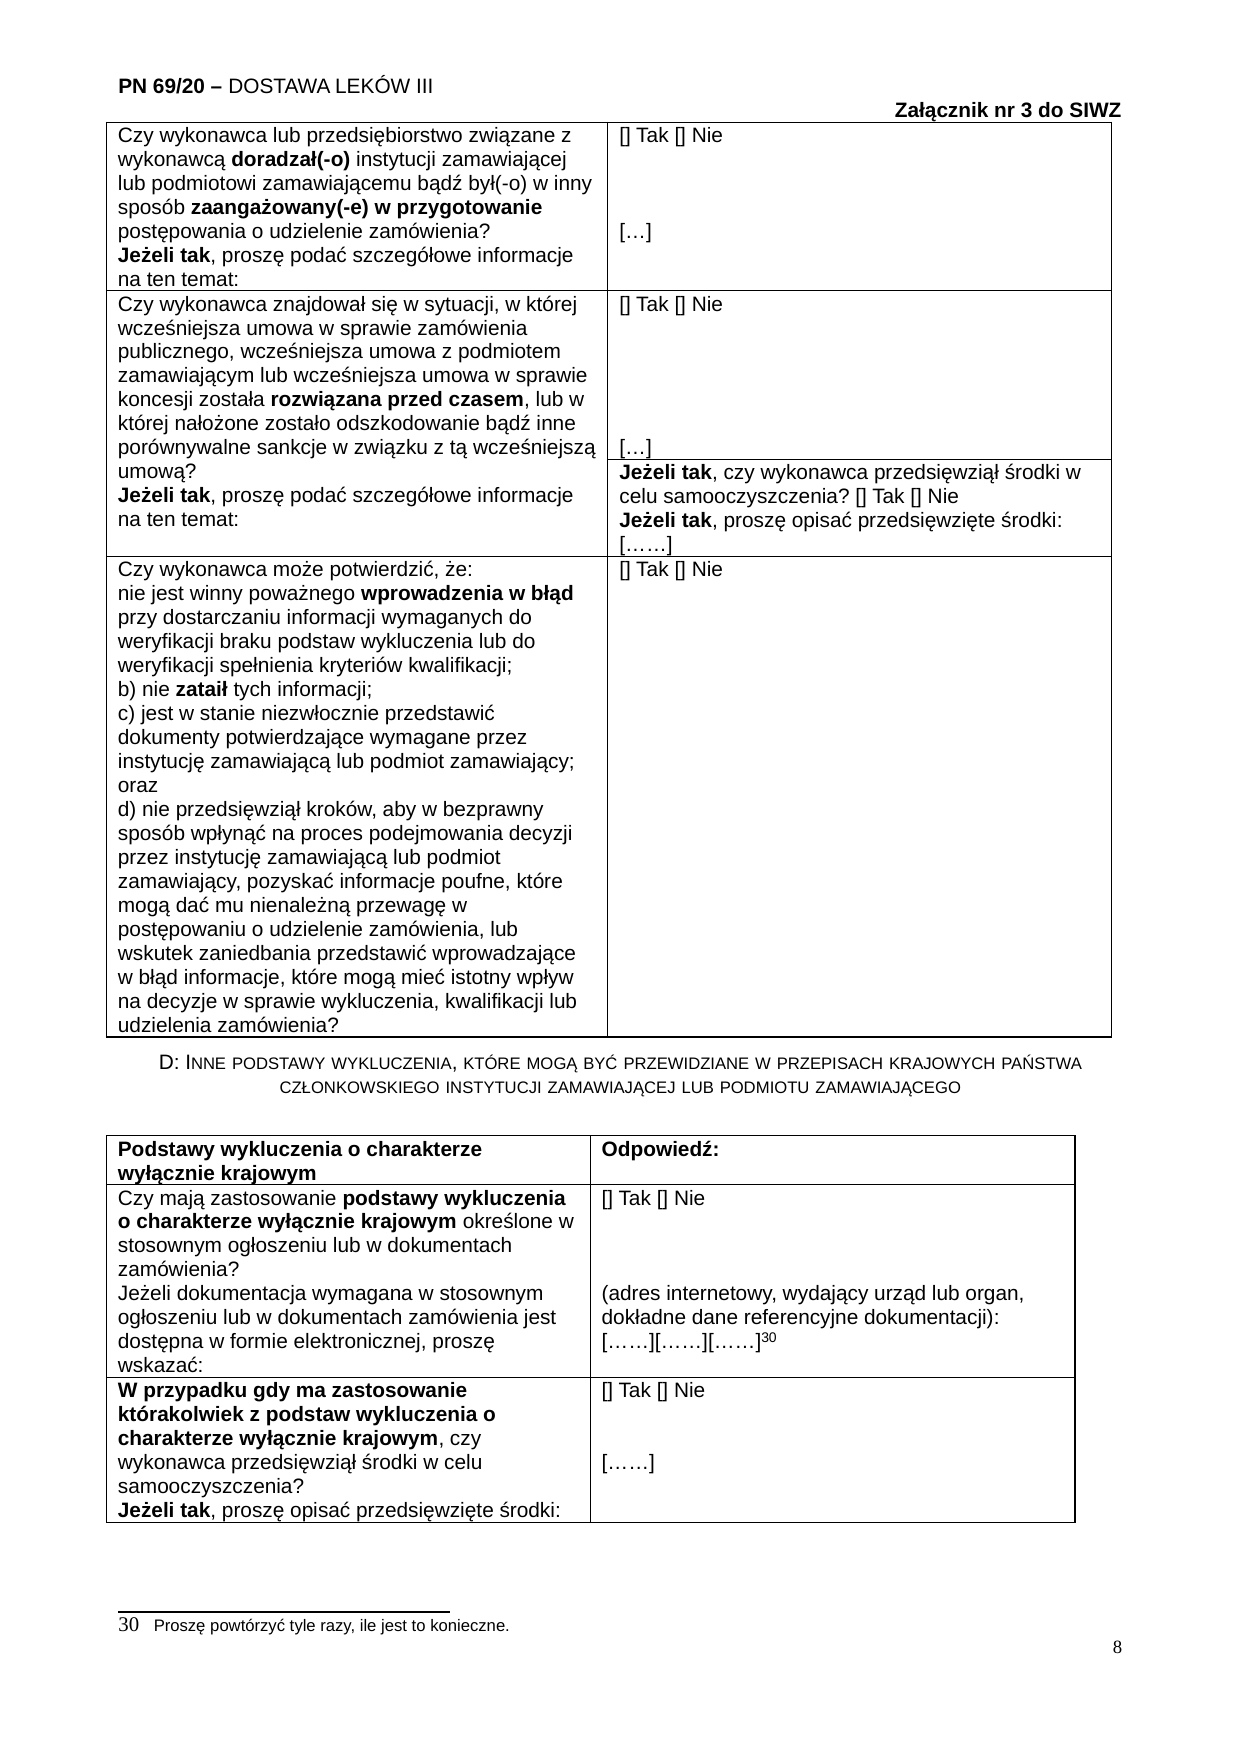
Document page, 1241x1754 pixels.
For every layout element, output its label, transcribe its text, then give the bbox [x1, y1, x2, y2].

table_header Odpowiedź: [591, 1136, 1074, 1184]
table_cell W przypadku gdy ma zastosowanie którakolwiek z podstaw wykluczenia o charakterze wyłącznie krajowym, czy wykonawca przedsięwziął środki w celu samooczyszczenia? Jeżeli tak, proszę opisać przedsięwzięte środki: [107, 1378, 590, 1522]
table_cell [] Tak [] Nie (adres internetowy, wydający urząd lub organ, dokładne dane referencyjne dokumentacji): [……][……][……] [591, 1185, 1074, 1377]
table_cell Czy mają zastosowanie podstawy wykluczenia o charakterze wyłącznie krajowym określone w stosownym ogłoszeniu lub w dokumentach zamówienia? Jeżeli dokumentacja wymagana w stosownym ogłoszeniu lub w dokumentach zamówienia jest dostępna w formie elektronicznej, proszę wskazać: [107, 1185, 590, 1377]
table_header Podstawy wykluczenia o charakterze wyłącznie krajowym [107, 1136, 590, 1184]
table_cell [] Tak [] Nie [……] [591, 1378, 1074, 1522]
table_cell [] Tak [] Nie […] [608, 123, 1111, 290]
table_cell Czy wykonawca znajdował się w sytuacji, w której wcześniejsza umowa w sprawie zamówienia publicznego, wcześniejsza umowa z podmiotem zamawiającym lub wcześniejsza umowa w sprawie koncesji została rozwiązana przed czasem, lub w której nałożone zostało odszkodowanie bądź inne porównywalne sankcje w związku z tą wcześniejszą umową? Jeżeli tak, proszę podać szczegółowe informacje na ten temat: [107, 291, 607, 556]
title D: Inne podstawy wykluczenia, które mogą być przewidziane w przepisach krajowych państwa członkowskiego instytucji zamawiającej lub podmiotu zamawiającego [118, 1050, 1122, 1098]
table_cell Czy wykonawca lub przedsiębiorstwo związane z wykonawcą doradzał(-o) instytucji zamawiającej lub podmiotowi zamawiającemu bądź był(-o) w inny sposób zaangażowany(-e) w przygotowanie postępowania o udzielenie zamówienia? Jeżeli tak, proszę podać szczegółowe informacje na ten temat: [107, 123, 607, 290]
table_cell [] Tak [] Nie […] [608, 291, 1111, 459]
table_cell Jeżeli tak, czy wykonawca przedsięwziął środki w celu samooczyszczenia? [] Tak [] Nie Jeżeli tak, proszę opisać przedsięwzięte środki: [……] [608, 460, 1111, 556]
table_cell [] Tak [] Nie [608, 557, 1111, 1036]
table_cell Czy wykonawca może potwierdzić, że: nie jest winny poważnego wprowadzenia w błąd przy dostarczaniu informacji wymaganych do weryfikacji braku podstaw wykluczenia lub do weryfikacji spełnienia kryteriów kwalifikacji; b) nie zataił tych informacji; c) jest w stanie niezwłocznie przedstawić dokumenty potwierdzające wymagane przez instytucję zamawiającą lub podmiot zamawiający; oraz d) nie przedsięwziął kroków, aby w bezprawny sposób wpłynąć na proces podejmowania decyzji przez instytucję zamawiającą lub podmiot zamawiający, pozyskać informacje poufne, które mogą dać mu nienależną przewagę w postępowaniu o udzielenie zamówienia, lub wskutek zaniedbania przedstawić wprowadzające w błąd informacje, które mogą mieć istotny wpływ na decyzje w sprawie wykluczenia, kwalifikacji lub udzielenia zamówienia? [107, 557, 607, 1036]
